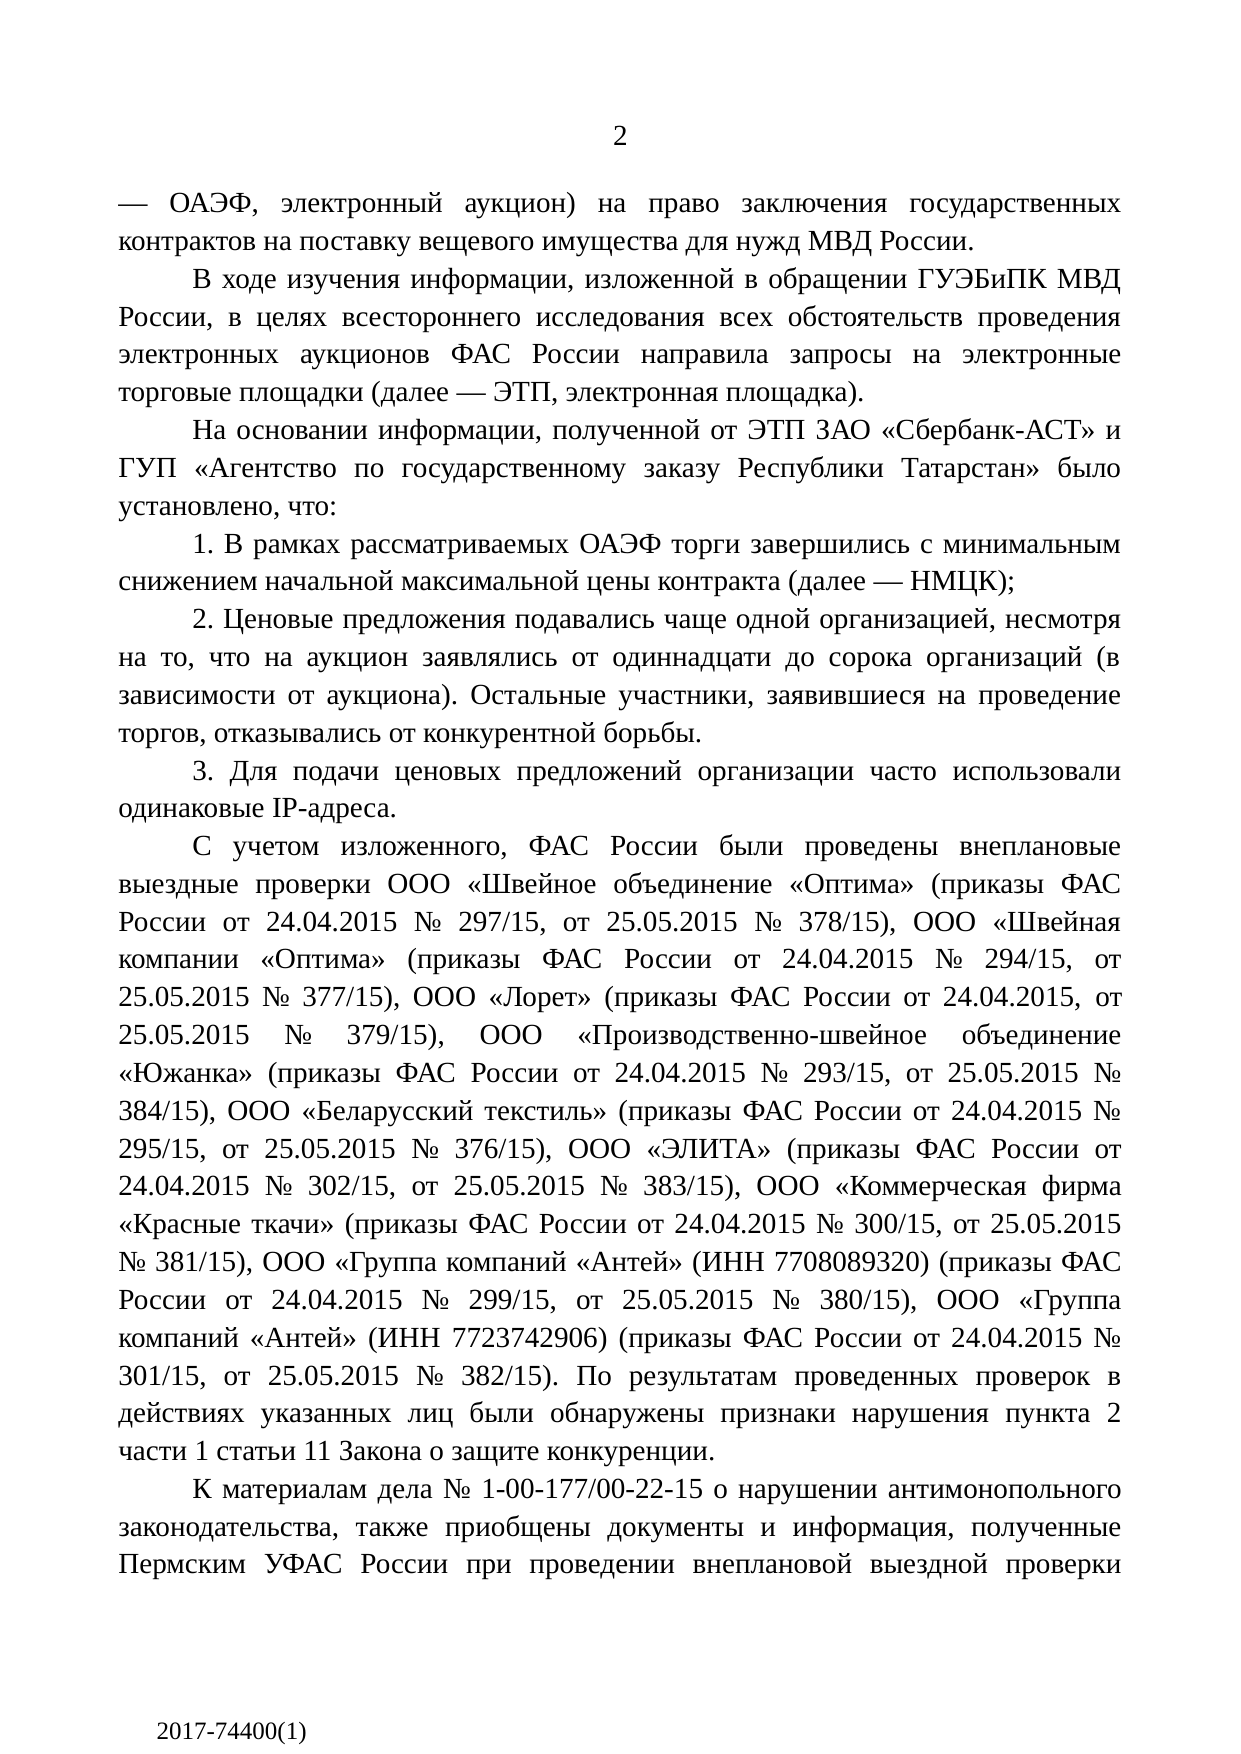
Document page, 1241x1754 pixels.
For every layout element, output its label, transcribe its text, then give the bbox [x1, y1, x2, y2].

text 3. Для подачи ценовых предложений организации часто использовали одинаковые IP-адреса. [118, 748, 1122, 824]
text К материалам дела № 1-00-177/00-22-15 о нарушении антимонопольного законодательства, также приобщены документы и информация, полученные Пермским УФАС России при проведении внеплановой выездной проверки [118, 1467, 1122, 1580]
text В ходе изучения информации, изложенной в обращении ГУЭБиПК МВД России, в целях всестороннего исследования всех обстоятельств проведения электронных аукционов ФАС России направила запросы на электронные торговые площадки (далее — ЭТП, электронная площадка). [118, 257, 1122, 408]
text С учетом изложенного, ФАС России были проведены внеплановые выездные проверки ООО «Швейное объединение «Оптима» (приказы ФАС России от 24.04.2015 № 297/15, от 25.05.2015 № 378/15), ООО «Швейная компании «Оптима» (приказы ФАС России от 24.04.2015 № 294/15, от 25.05.2015 № 377/15), ООО «Лорет» (приказы ФАС России от 24.04.2015, от 25.05.2015 № 379/15), ООО «Производственно-швейное объединение «Южанка» (приказы ФАС России от 24.04.2015 № 293/15, от 25.05.2015 № 384/15), ООО «Беларусский текстиль» (приказы ФАС России от 24.04.2015 № 295/15, от 25.05.2015 № 376/15), ООО «ЭЛИТА» (приказы ФАС России от 24.04.2015 № 302/15, от 25.05.2015 № 383/15), ООО «Коммерческая фирма «Красные ткачи» (приказы ФАС России от 24.04.2015 № 300/15, от 25.05.2015 № 381/15), ООО «Группа компаний «Антей» (ИНН 7708089320) (приказы ФАС России от 24.04.2015 № 299/15, от 25.05.2015 № 380/15), ООО «Группа компаний «Антей» (ИНН 7723742906) (приказы ФАС России от 24.04.2015 № 301/15, от 25.05.2015 № 382/15). По результатам проведенных проверок в действиях указанных лиц были обнаружены признаки нарушения пункта 2 части 1 статьи 11 Закона о защите конкуренции. [118, 824, 1122, 1467]
text — ОАЭФ, электронный аукцион) на право заключения государственных контрактов на поставку вещевого имущества для нужд МВД России. [118, 181, 1122, 257]
text 1. В рамках рассматриваемых ОАЭФ торги завершились с минимальным снижением начальной максимальной цены контракта (далее — НМЦК); [118, 521, 1122, 597]
text На основании информации, полученной от ЭТП ЗАО «Сбербанк-АСТ» и ГУП «Агентство по государственному заказу Республики Татарстан» было установлено, что: [118, 408, 1122, 521]
text 2. Ценовые предложения подавались чаще одной организацией, несмотря на то, что на аукцион заявлялись от одиннадцати до сорока организаций (в зависимости от аукциона). Остальные участники, заявившиеся на проведение торгов, отказывались от конкурентной борьбы. [118, 597, 1122, 748]
